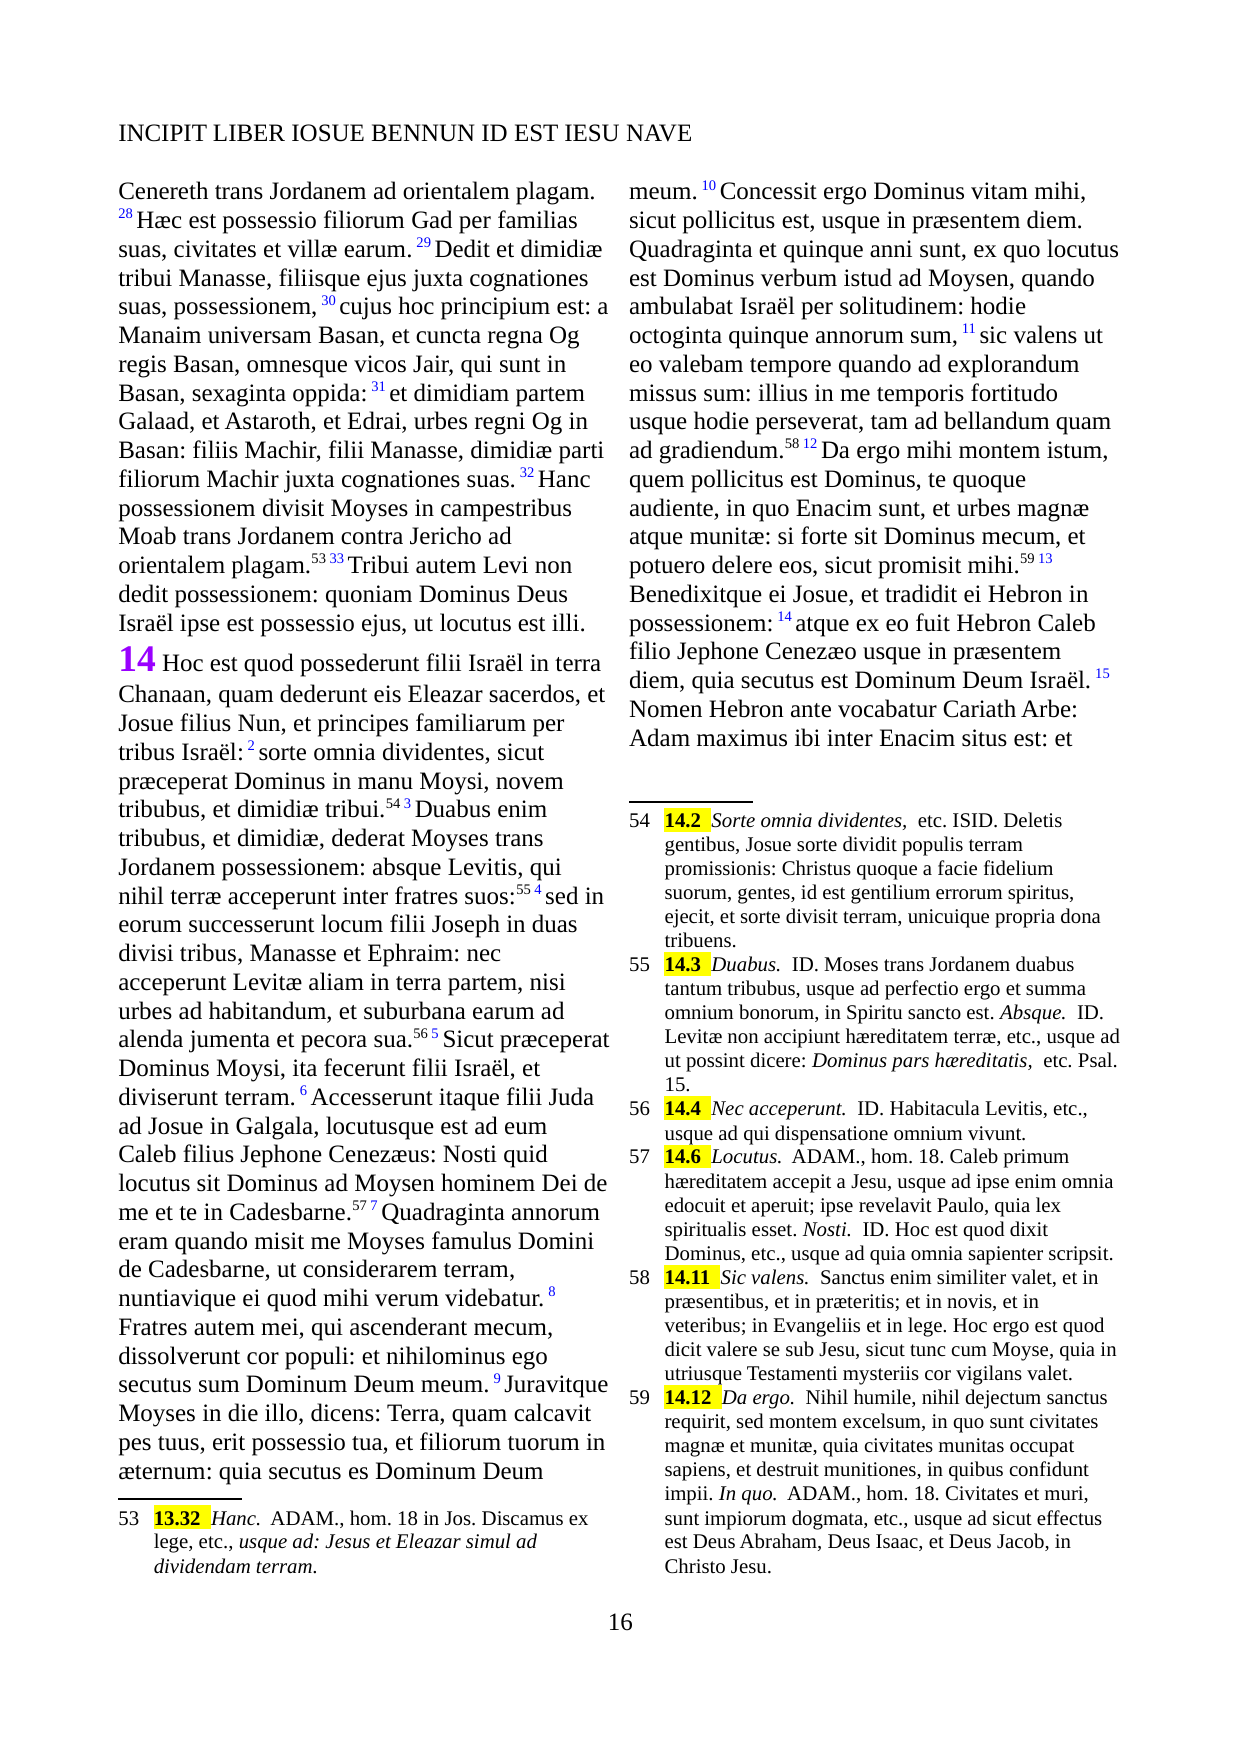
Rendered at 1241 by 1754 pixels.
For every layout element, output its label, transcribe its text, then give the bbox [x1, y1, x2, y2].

text 14.6 Locutus. ADAM., hom. 18. Caleb primum hæreditatem accepit a Jesu, usque ad ipse enim omnia edocuit et aperuit; ipse revelavit Paulo, quia lex spiritualis esset. Nosti. ID. Hoc est quod dixit Dominus, etc., usque ad quia omnia sapienter scripsit. [629, 1144, 1122, 1265]
text 14.3 Duabus. ID. Moses trans Jordanem duabus tantum tribubus, usque ad perfectio ergo et summa omnium bonorum, in Spiritu sancto est. Absque. ID. Levitæ non accipiunt hæreditatem terræ, etc., usque ad ut possint dicere: Dominus pars hæreditatis, etc. Psal. 15. [629, 952, 1122, 1096]
text 14.12 Da ergo. Nihil humile, nihil dejectum sanctus requirit, sed montem excelsum, in quo sunt civitates magnæ et munitæ, quia civitates munitas occupat sapiens, et destruit munitiones, in quibus confidunt impii. In quo. ADAM., hom. 18. Civitates et muri, sunt impiorum dogmata, etc., usque ad sicut effectus est Deus Abraham, Deus Isaac, et Deus Jacob, in Christo Jesu. [629, 1385, 1122, 1578]
text 14.4 Nec acceperunt. ID. Habitacula Levitis, etc., usque ad qui dispensatione omnium vivunt. [629, 1096, 1122, 1144]
text 14.2 Sorte omnia dividentes, etc. ISID. Deletis gentibus, Josue sorte dividit populis terram promissionis: Christus quoque a facie fidelium suorum, gentes, id est gentilium errorum spiritus, ejecit, et sorte divisit terram, unicuique propria dona tribuens. [629, 808, 1122, 952]
text meum. 10 Concessit ergo Dominus vitam mihi, sicut pollicitus est, usque in præsentem diem. Quadraginta et quinque anni sunt, ex quo locutus est Dominus verbum istud ad Moysen, quando ambulabat Israël per solitudinem: hodie octoginta quinque annorum sum, 11 sic valens ut eo valebam tempore quando ad explorandum missus sum: illius in me temporis fortitudo usque hodie perseverat, tam ad bellandum quam ad gradiendum. 12 Da ergo mihi montem istum, quem pollicitus est Dominus, te quoque audiente, in quo Enacim sunt, et urbes magnæ atque munitæ: si forte sit Dominus mecum, et potuero delere eos, sicut promisit mihi. 13 Benedixitque ei Josue, et tradidit ei Hebron in possessionem: 14 atque ex eo fuit Hebron Caleb filio Jephone Cenezæo usque in præsentem diem, quia secutus est Dominum Deum Israël. 15 Nomen Hebron ante vocabatur Cariath Arbe: Adam maximus ibi inter Enacim situs est: et [629, 176, 1122, 751]
text 14.11 Sic valens. Sanctus enim similiter valet, et in præsentibus, et in præteritis; et in novis, et in veteribus; in Evangeliis et in lege. Hoc ergo est quod dicit valere se sub Jesu, sicut tunc cum Moyse, quia in utriusque Testamenti mysteriis cor vigilans valet. [629, 1265, 1122, 1385]
text 13.32 Hanc. ADAM., hom. 18 in Jos. Discamus ex lege, etc., usque ad: Jesus et Eleazar simul ad dividendam terram. [118, 1505, 611, 1578]
text Cenereth trans Jordanem ad orientalem plagam. 28 Hæc est possessio filiorum Gad per familias suas, civitates et villæ earum. 29 Dedit et dimidiæ tribui Manasse, filiisque ejus juxta cognationes suas, possessionem, 30 cujus hoc principium est: a Manaim universam Basan, et cuncta regna Og regis Basan, omnesque vicos Jair, qui sunt in Basan, sexaginta oppida: 31 et dimidiam partem Galaad, et Astaroth, et Edrai, urbes regni Og in Basan: filiis Machir, filii Manasse, dimidiæ parti filiorum Machir juxta cognationes suas. 32 Hanc possessionem divisit Moyses in campestribus Moab trans Jordanem contra Jericho ad orientalem plagam. 33 Tribui autem Levi non dedit possessionem: quoniam Dominus Deus Israël ipse est possessio ejus, ut locutus est illi. [118, 176, 611, 636]
text 14 Hoc est quod possederunt filii Israël in terra Chanaan, quam dederunt eis Eleazar sacerdos, et Josue filius Nun, et principes familiarum per tribus Israël: 2 sorte omnia dividentes, sicut præceperat Dominus in manu Moysi, novem tribubus, et dimidiæ tribui. 3 Duabus enim tribubus, et dimidiæ, dederat Moyses trans Jordanem possessionem: absque Levitis, qui nihil terræ acceperunt inter fratres suos: 4 sed in eorum successerunt locum filii Joseph in duas divisi tribus, Manasse et Ephraim: nec acceperunt Levitæ aliam in terra partem, nisi urbes ad habitandum, et suburbana earum ad alenda jumenta et pecora sua. 5 Sicut præceperat Dominus Moysi, ita fecerunt filii Israël, et diviserunt terram. 6 Accesserunt itaque filii Juda ad Josue in Galgala, locutusque est ad eum Caleb filius Jephone Cenezæus: Nosti quid locutus sit Dominus ad Moysen hominem Dei de me et te in Cadesbarne. 7 Quadraginta annorum eram quando misit me Moyses famulus Domini de Cadesbarne, ut considerarem terram, nuntiavique ei quod mihi verum videbatur. 8 Fratres autem mei, qui ascenderant mecum, dissolverunt cor populi: et nihilominus ego secutus sum Dominum Deum meum. 9 Juravitque Moyses in die illo, dicens: Terra, quam calcavit pes tuus, erit possessio tua, et filiorum tuorum in æternum: quia secutus es Dominum Deum [118, 636, 611, 1484]
